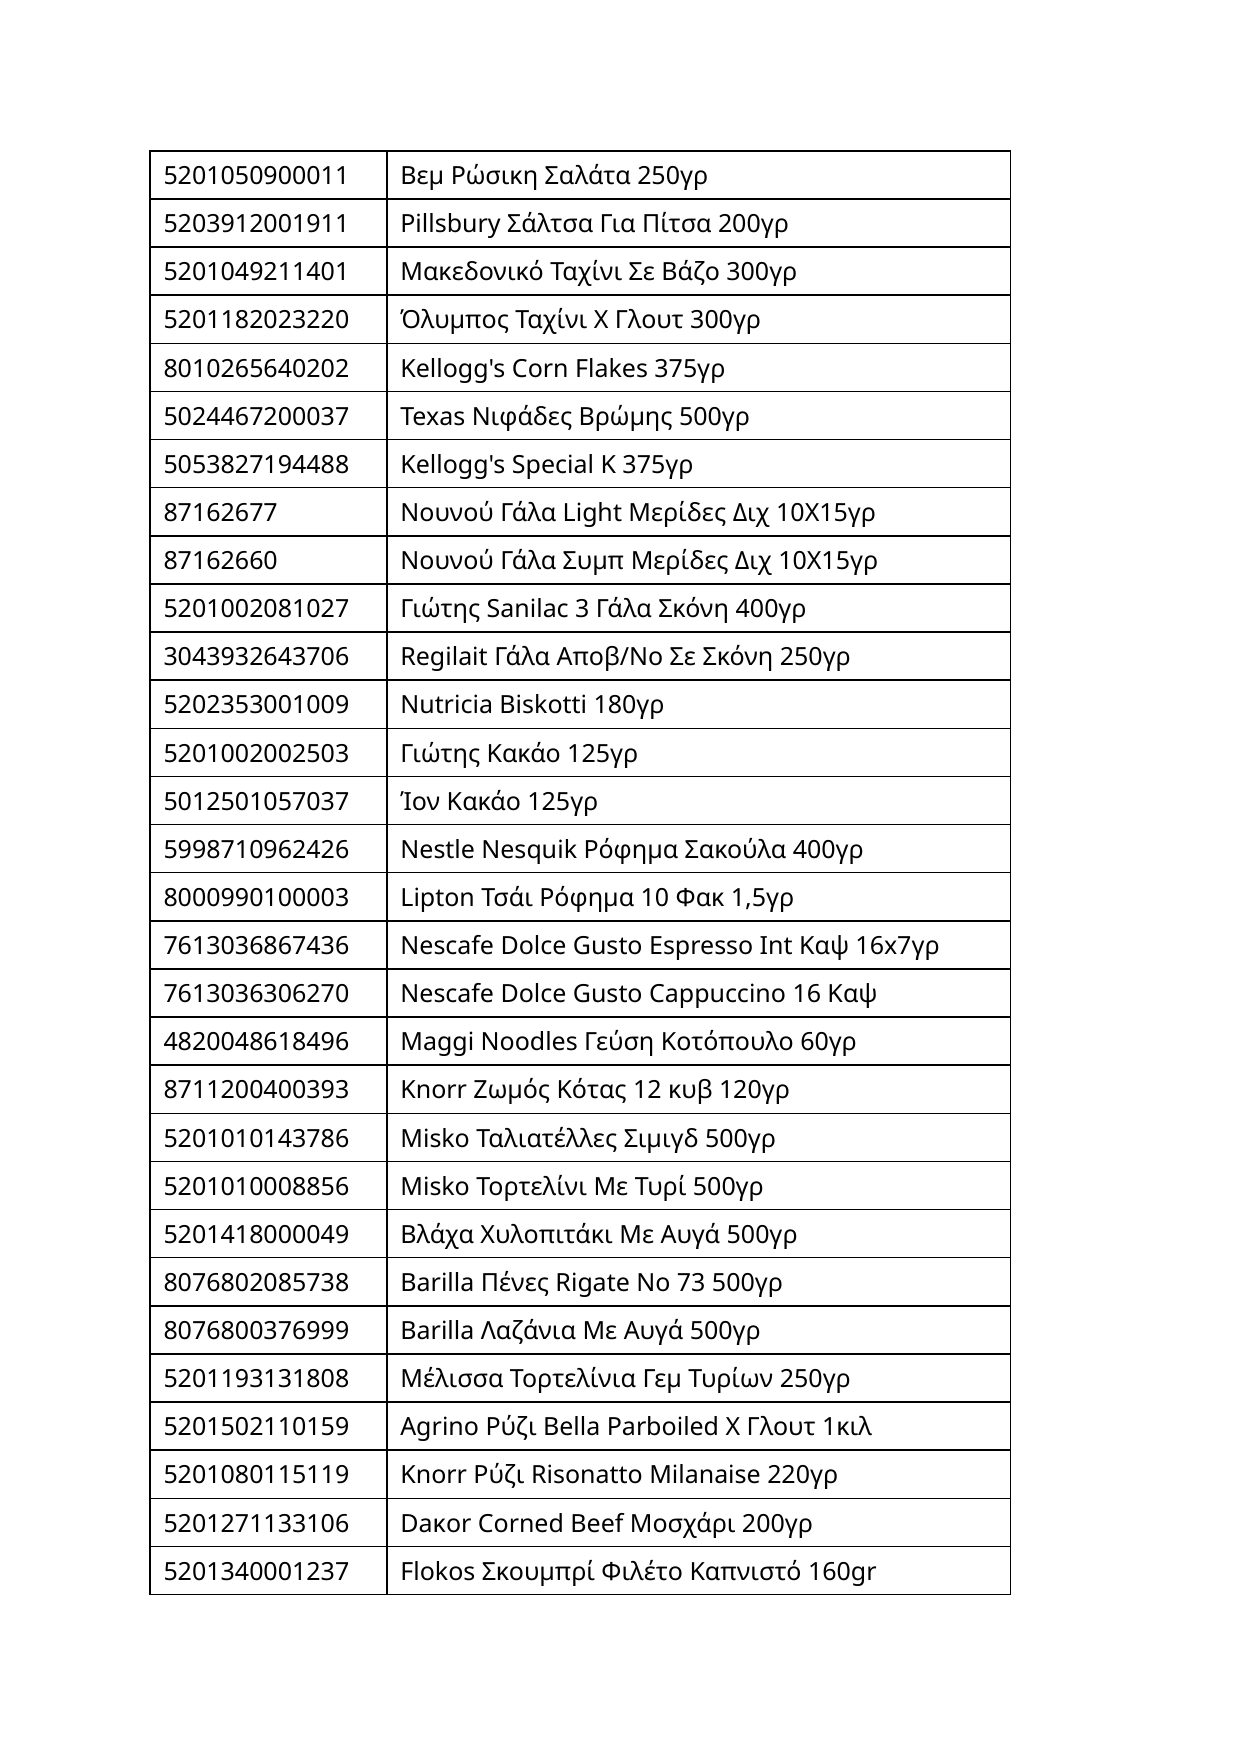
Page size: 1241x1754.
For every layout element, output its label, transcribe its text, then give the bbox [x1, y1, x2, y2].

table_cell Pillsbury Σάλτσα Για Πίτσα 200γρ [388, 200, 1010, 246]
table_cell 5053827194488 [151, 440, 386, 487]
table_cell Nescafe Dolce Gusto Cappuccino 16 Καψ [388, 970, 1010, 1016]
table_cell 5024467200037 [151, 392, 386, 439]
table_cell 5203912001911 [151, 200, 386, 246]
table_cell 5201502110159 [151, 1403, 386, 1449]
table_cell 5201080115119 [151, 1451, 386, 1497]
table_cell Knorr Ζωμός Κότας 12 κυβ 120γρ [388, 1066, 1010, 1112]
table_cell 7613036306270 [151, 970, 386, 1016]
table_cell Όλυμπος Ταχίνι Χ Γλουτ 300γρ [388, 296, 1010, 342]
table_cell 5201418000049 [151, 1210, 386, 1257]
table_cell 5998710962426 [151, 825, 386, 872]
table_cell Knorr Ρύζι Risonatto Milanaise 220γρ [388, 1451, 1010, 1497]
table_cell Lipton Τσάι Ρόφημα 10 Φακ 1,5γρ [388, 873, 1010, 920]
table_cell 5201002002503 [151, 729, 386, 776]
table_cell Νουνού Γάλα Συμπ Μερίδες Διχ 10Χ15γρ [388, 537, 1010, 583]
table_cell Nestle Nesquik Ρόφημα Σακούλα 400γρ [388, 825, 1010, 872]
table_cell Μέλισσα Τορτελίνια Γεμ Τυρίων 250γρ [388, 1355, 1010, 1401]
table_cell 5201193131808 [151, 1355, 386, 1401]
table_cell 8000990100003 [151, 873, 386, 920]
table_cell 5201002081027 [151, 585, 386, 631]
table_cell Maggi Noodles Γεύση Κοτόπουλο 60γρ [388, 1018, 1010, 1064]
table_cell Regilait Γάλα Αποβ/Νο Σε Σκόνη 250γρ [388, 633, 1010, 679]
table_cell Texas Νιφάδες Βρώμης 500γρ [388, 392, 1010, 439]
table_cell Flokos Σκουμπρί Φιλέτο Καπνιστό 160gr [388, 1547, 1010, 1594]
table_cell Νουνού Γάλα Light Μερίδες Διχ 10Χ15γρ [388, 488, 1010, 535]
table_cell Kellogg's Special Κ 375γρ [388, 440, 1010, 487]
table_cell 5012501057037 [151, 777, 386, 824]
table_cell Nescafe Dolce Gusto Espresso Int Καψ 16x7γρ [388, 922, 1010, 968]
table_cell 5202353001009 [151, 681, 386, 727]
table_cell 5201271133106 [151, 1499, 386, 1546]
table_cell 5201340001237 [151, 1547, 386, 1594]
table_cell Nutricia Biskotti 180γρ [388, 681, 1010, 727]
table_cell Βλάχα Χυλοπιτάκι Με Αυγά 500γρ [388, 1210, 1010, 1257]
table_cell Misko Ταλιατέλλες Σιμιγδ 500γρ [388, 1114, 1010, 1161]
table_cell Agrino Ρύζι Bella Parboiled Χ Γλουτ 1κιλ [388, 1403, 1010, 1449]
table_cell Kellogg's Corn Flakes 375γρ [388, 344, 1010, 391]
table_cell Ίον Κακάο 125γρ [388, 777, 1010, 824]
table_cell 5201010008856 [151, 1162, 386, 1209]
table_cell Γιώτης Sanilac 3 Γάλα Σκόνη 400γρ [388, 585, 1010, 631]
table_cell Βεμ Ρώσικη Σαλάτα 250γρ [388, 152, 1010, 198]
table_cell 8076800376999 [151, 1307, 386, 1353]
table_cell Daκor Corned Beef Μοσχάρι 200γρ [388, 1499, 1010, 1546]
table_cell 8010265640202 [151, 344, 386, 391]
table_cell Γιώτης Κακάο 125γρ [388, 729, 1010, 776]
table_cell 5201010143786 [151, 1114, 386, 1161]
table_cell 4820048618496 [151, 1018, 386, 1064]
table_cell 7613036867436 [151, 922, 386, 968]
table_cell 8711200400393 [151, 1066, 386, 1112]
table_cell Barilla Λαζάνια Με Αυγά 500γρ [388, 1307, 1010, 1353]
table_cell Barilla Πένες Rigate Νο 73 500γρ [388, 1258, 1010, 1305]
table_cell 87162660 [151, 537, 386, 583]
table_cell 8076802085738 [151, 1258, 386, 1305]
table_cell 87162677 [151, 488, 386, 535]
table_cell Misko Τορτελίνι Με Τυρί 500γρ [388, 1162, 1010, 1209]
table_cell 5201049211401 [151, 248, 386, 294]
table_cell 5201050900011 [151, 152, 386, 198]
table_cell 3043932643706 [151, 633, 386, 679]
table_cell 5201182023220 [151, 296, 386, 342]
table_cell Μακεδονικό Ταχίνι Σε Βάζο 300γρ [388, 248, 1010, 294]
